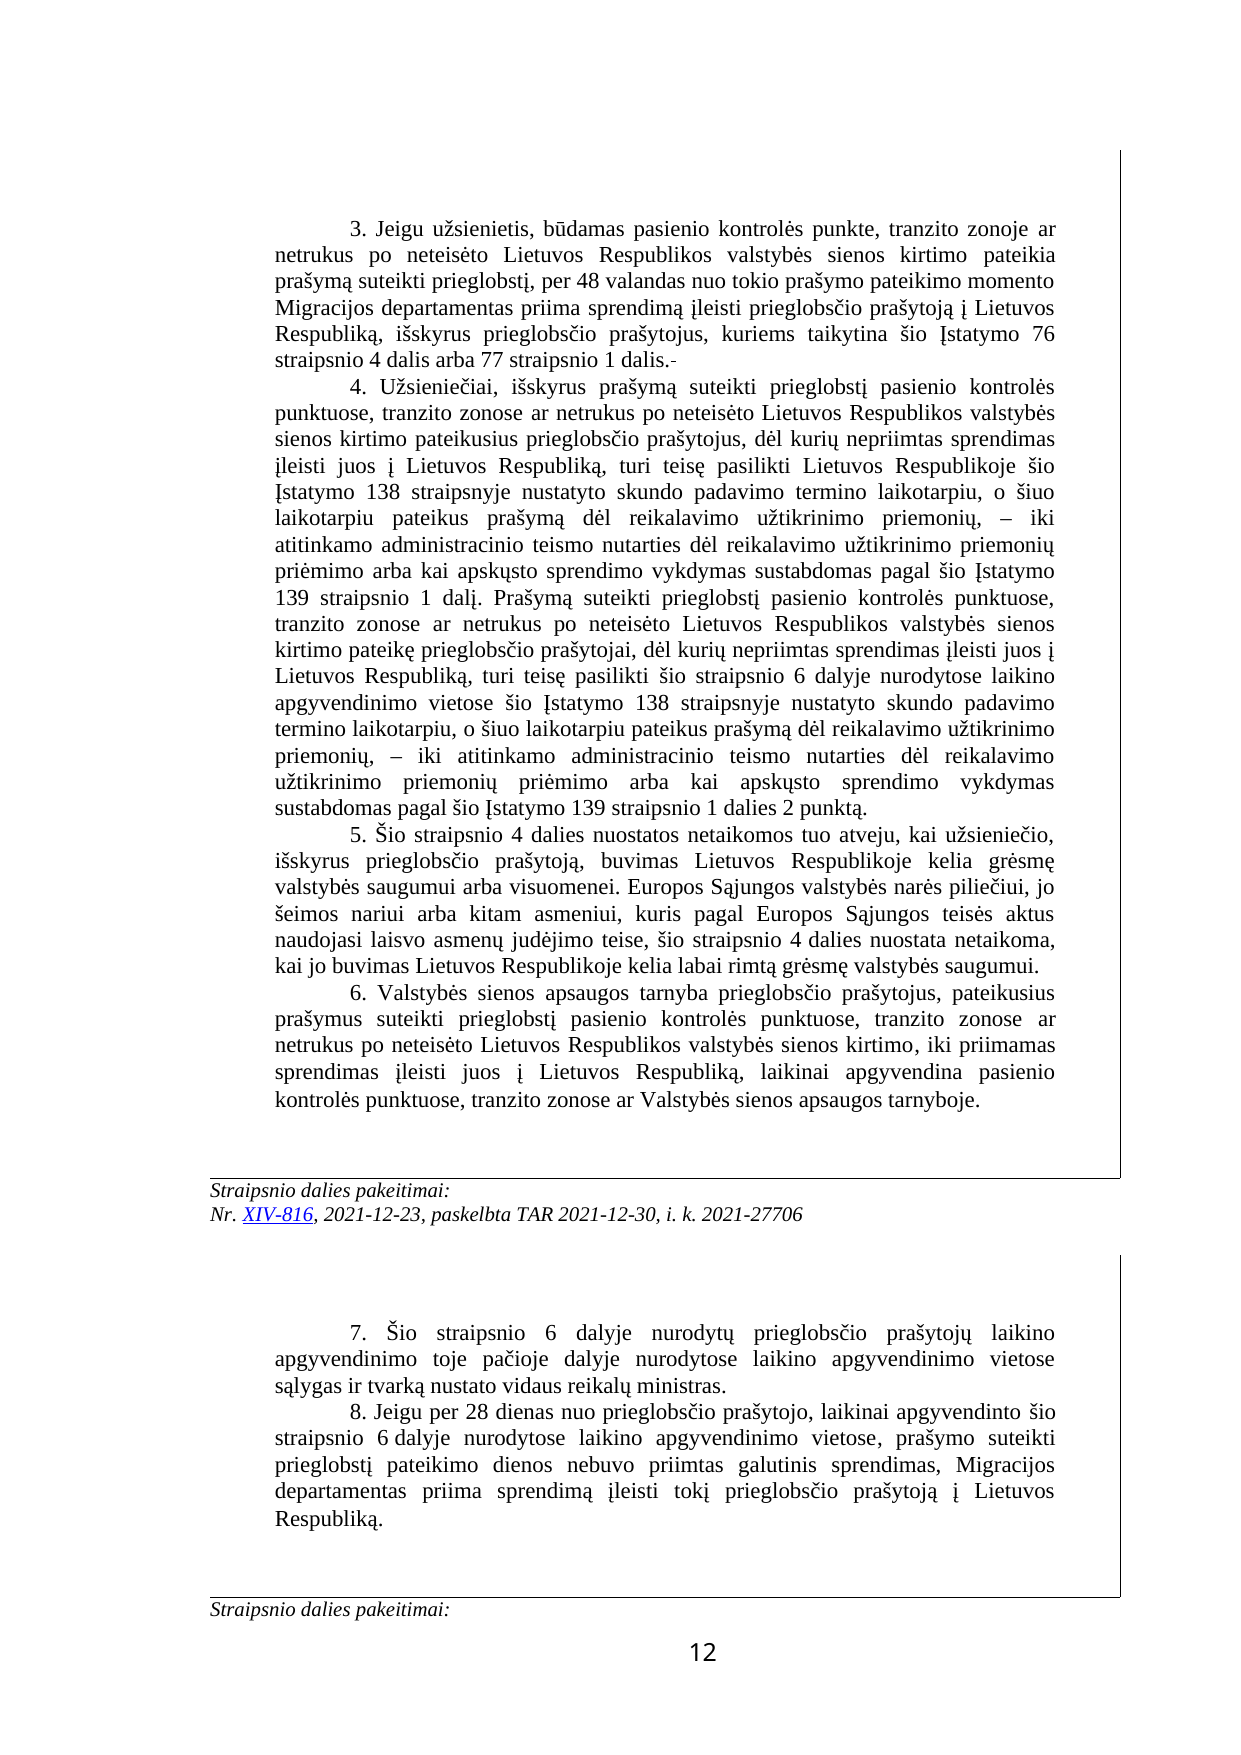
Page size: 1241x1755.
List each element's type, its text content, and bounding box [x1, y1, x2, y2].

text Straipsnio dalies pakeitimai: [210, 1178, 1120, 1202]
text 5. Šio straipsnio 4 dalies nuostatos netaikomos tuo atveju, kai užsieniečio, išskyrus prieglobsčio prašytoją, buvimas Lietuvos Respublikoje kelia grėsmę valstybės saugumui arba visuomenei. Europos Sąjungos valstybės narės piliečiui, jo šeimos nariui arba kitam asmeniui, kuris pagal Europos Sąjungos teisės aktus naudojasi laisvo asmenų judėjimo teise, šio straipsnio 4 dalies nuostata netaikoma, kai jo buvimas Lietuvos Respublikoje kelia labai rimtą grėsmę valstybės saugumui. [210, 821, 1120, 979]
text 6. Valstybės sienos apsaugos tarnyba prieglobsčio prašytojus, pateikusius prašymus suteikti prieglobstį pasienio kontrolės punktuose, tranzito zonose ar netrukus po neteisėto Lietuvos Respublikos valstybės sienos kirtimo, iki priimamas sprendimas įleisti juos į Lietuvos Respubliką, laikinai apgyvendina pasienio kontrolės punktuose, tranzito zonose ar Valstybės sienos apsaugos tarnyboje. [210, 979, 1120, 1178]
text 8. Jeigu per 28 dienas nuo prieglobsčio prašytojo, laikinai apgyvendinto šio straipsnio 6 dalyje nurodytose laikino apgyvendinimo vietose, prašymo suteikti prieglobstį pateikimo dienos nebuvo priimtas galutinis sprendimas, Migracijos departamentas priima sprendimą įleisti tokį prieglobsčio prašytoją į Lietuvos Respubliką. [210, 1398, 1120, 1597]
text Straipsnio dalies pakeitimai: [210, 1597, 1120, 1621]
text 4. Užsieniečiai, išskyrus prašymą suteikti prieglobstį pasienio kontrolės punktuose, tranzito zonose ar netrukus po neteisėto Lietuvos Respublikos valstybės sienos kirtimo pateikusius prieglobsčio prašytojus, dėl kurių nepriimtas sprendimas įleisti juos į Lietuvos Respubliką, turi teisę pasilikti Lietuvos Respublikoje šio Įstatymo 138 straipsnyje nustatyto skundo padavimo termino laikotarpiu, o šiuo laikotarpiu pateikus prašymą dėl reikalavimo užtikrinimo priemonių, – iki atitinkamo administracinio teismo nutarties dėl reikalavimo užtikrinimo priemonių priėmimo arba kai apskųsto sprendimo vykdymas sustabdomas pagal šio Įstatymo 139 straipsnio 1 dalį. Prašymą suteikti prieglobstį pasienio kontrolės punktuose, tranzito zonose ar netrukus po neteisėto Lietuvos Respublikos valstybės sienos kirtimo pateikę prieglobsčio prašytojai, dėl kurių nepriimtas sprendimas įleisti juos į Lietuvos Respubliką, turi teisę pasilikti šio straipsnio 6 dalyje nurodytose laikino apgyvendinimo vietose šio Įstatymo 138 straipsnyje nustatyto skundo padavimo termino laikotarpiu, o šiuo laikotarpiu pateikus prašymą dėl reikalavimo užtikrinimo priemonių, – iki atitinkamo administracinio teismo nutarties dėl reikalavimo užtikrinimo priemonių priėmimo arba kai apskųsto sprendimo vykdymas sustabdomas pagal šio Įstatymo 139 straipsnio 1 dalies 2 punktą. [210, 373, 1120, 821]
text 3. Jeigu užsienietis, būdamas pasienio kontrolės punkte, tranzito zonoje ar netrukus po neteisėto Lietuvos Respublikos valstybės sienos kirtimo pateikia prašymą suteikti prieglobstį, per 48 valandas nuo tokio prašymo pateikimo momento Migracijos departamentas priima sprendimą įleisti prieglobsčio prašytoją į Lietuvos Respubliką, išskyrus prieglobsčio prašytojus, kuriems taikytina šio Įstatymo 76 straipsnio 4 dalis arba 77 straipsnio 1 dalis. [210, 150, 1120, 373]
text 7. Šio straipsnio 6 dalyje nurodytų prieglobsčio prašytojų laikino apgyvendinimo toje pačioje dalyje nurodytose laikino apgyvendinimo vietose sąlygas ir tvarką nustato vidaus reikalų ministras. [210, 1254, 1120, 1398]
text Nr. XIV-816, 2021-12-23, paskelbta TAR 2021-12-30, i. k. 2021-27706 [210, 1202, 1120, 1226]
